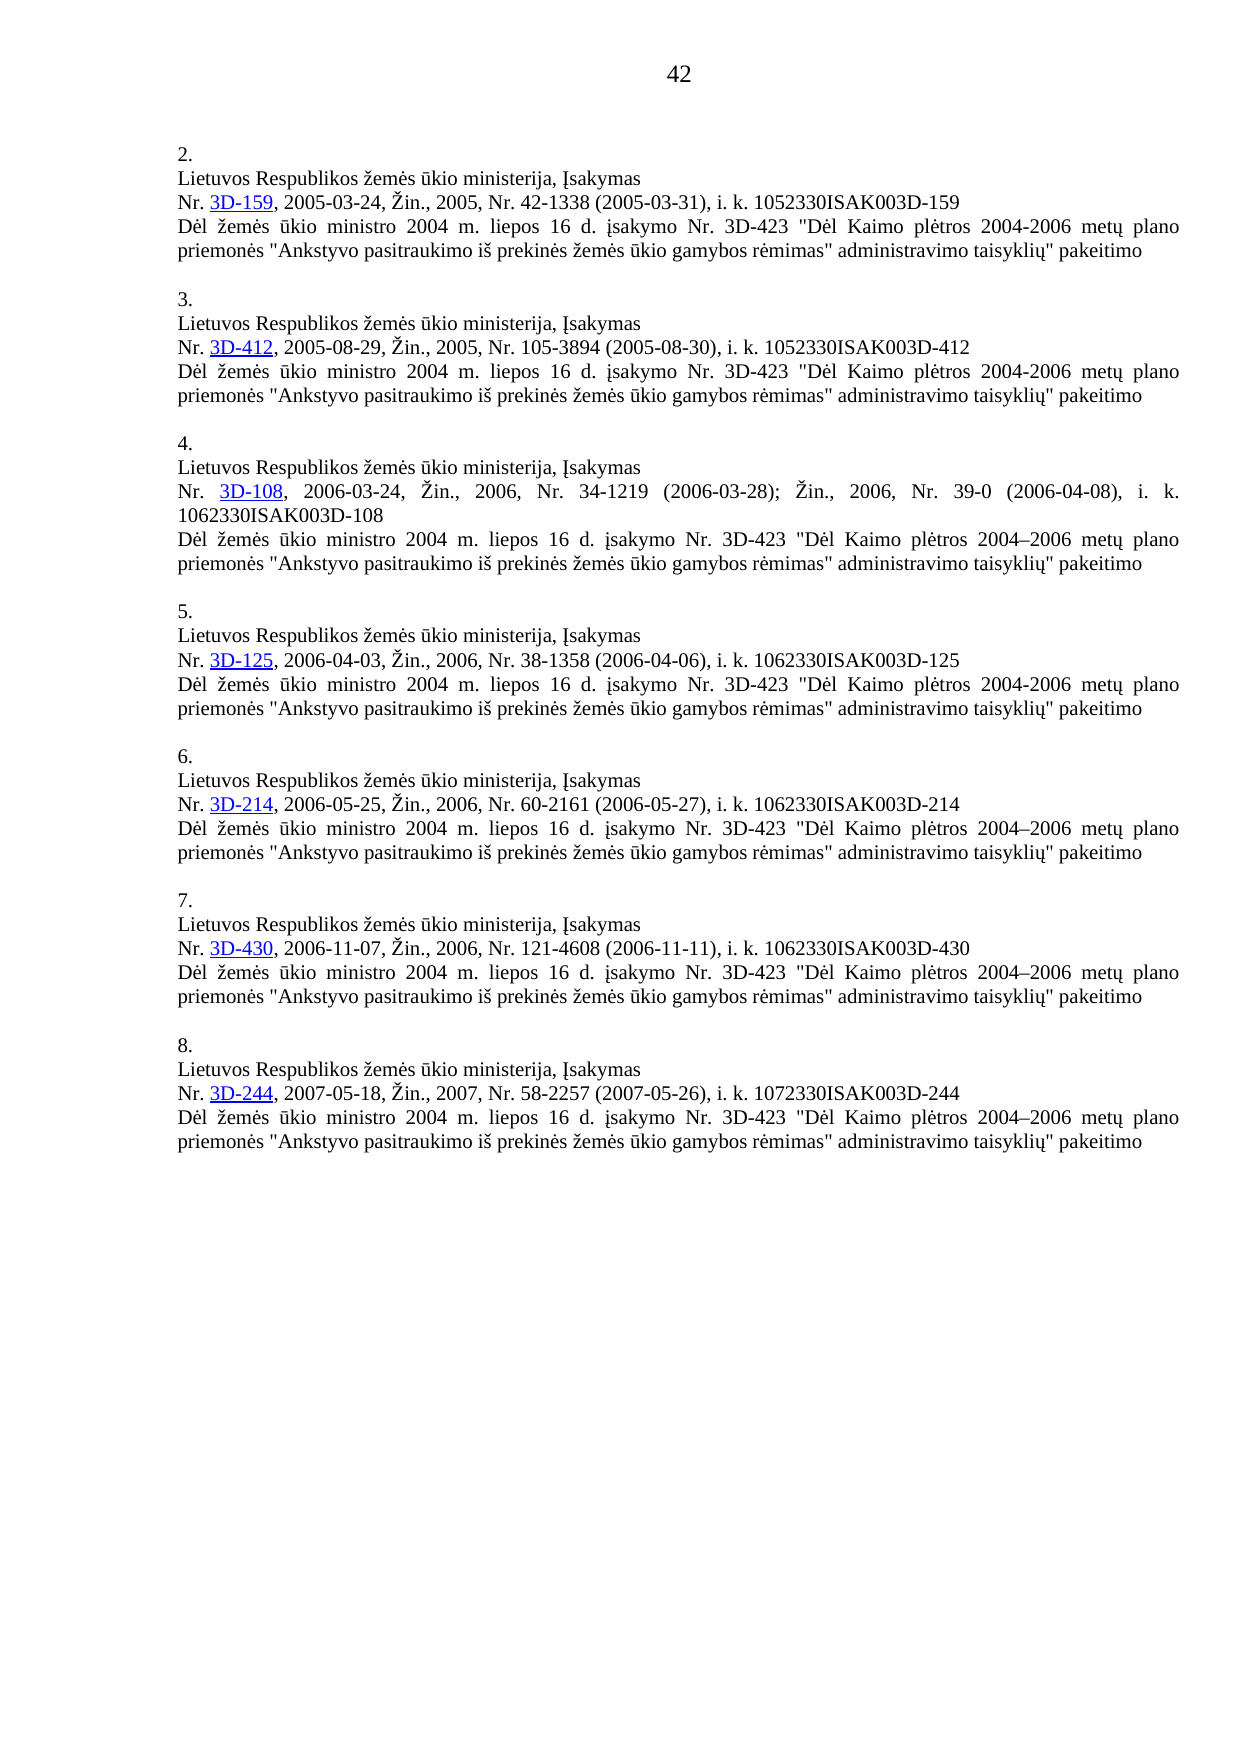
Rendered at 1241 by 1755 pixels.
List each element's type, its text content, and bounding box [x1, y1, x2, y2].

text 4. [177, 431, 1181, 455]
text 8. [177, 1032, 1181, 1057]
text Nr. 3D-214, 2006-05-25, Žin., 2006, Nr. 60-2161 (2006-05-27), i. k. 1062330ISAK003D-214 [177, 792, 1181, 816]
text Lietuvos Respublikos žemės ūkio ministerija, Įsakymas [177, 912, 1181, 936]
text 2. [177, 142, 1181, 166]
text Lietuvos Respublikos žemės ūkio ministerija, Įsakymas [177, 1057, 1181, 1081]
text Lietuvos Respublikos žemės ūkio ministerija, Įsakymas [177, 623, 1181, 647]
text Dėl žemės ūkio ministro 2004 m. liepos 16 d. įsakymo Nr. 3D-423 "Dėl Kaimo plėtros 2004-2006 metų plano priemonės "Ankstyvo pasitraukimo iš prekinės žemės ūkio gamybos rėmimas" administravimo taisyklių" pakeitimo [177, 214, 1181, 262]
text Nr. 3D-108, 2006-03-24, Žin., 2006, Nr. 34-1219 (2006-03-28); Žin., 2006, Nr. 39-0 (2006-04-08), i. k. 1062330ISAK003D-108 [177, 479, 1181, 527]
text 7. [177, 888, 1181, 912]
text Dėl žemės ūkio ministro 2004 m. liepos 16 d. įsakymo Nr. 3D-423 "Dėl Kaimo plėtros 2004-2006 metų plano priemonės "Ankstyvo pasitraukimo iš prekinės žemės ūkio gamybos rėmimas" administravimo taisyklių" pakeitimo [177, 359, 1181, 407]
text Dėl žemės ūkio ministro 2004 m. liepos 16 d. įsakymo Nr. 3D-423 "Dėl Kaimo plėtros 2004–2006 metų plano priemonės "Ankstyvo pasitraukimo iš prekinės žemės ūkio gamybos rėmimas" administravimo taisyklių" pakeitimo [177, 816, 1181, 864]
text 6. [177, 744, 1181, 768]
text Nr. 3D-430, 2006-11-07, Žin., 2006, Nr. 121-4608 (2006-11-11), i. k. 1062330ISAK003D-430 [177, 936, 1181, 960]
text Dėl žemės ūkio ministro 2004 m. liepos 16 d. įsakymo Nr. 3D-423 "Dėl Kaimo plėtros 2004-2006 metų plano priemonės "Ankstyvo pasitraukimo iš prekinės žemės ūkio gamybos rėmimas" administravimo taisyklių" pakeitimo [177, 672, 1181, 720]
text Nr. 3D-125, 2006-04-03, Žin., 2006, Nr. 38-1358 (2006-04-06), i. k. 1062330ISAK003D-125 [177, 647, 1181, 672]
text Lietuvos Respublikos žemės ūkio ministerija, Įsakymas [177, 166, 1181, 190]
text 3. [177, 287, 1181, 311]
text Lietuvos Respublikos žemės ūkio ministerija, Įsakymas [177, 311, 1181, 335]
text Nr. 3D-412, 2005-08-29, Žin., 2005, Nr. 105-3894 (2005-08-30), i. k. 1052330ISAK003D-412 [177, 335, 1181, 359]
text Nr. 3D-159, 2005-03-24, Žin., 2005, Nr. 42-1338 (2005-03-31), i. k. 1052330ISAK003D-159 [177, 190, 1181, 214]
text Dėl žemės ūkio ministro 2004 m. liepos 16 d. įsakymo Nr. 3D-423 "Dėl Kaimo plėtros 2004–2006 metų plano priemonės "Ankstyvo pasitraukimo iš prekinės žemės ūkio gamybos rėmimas" administravimo taisyklių" pakeitimo [177, 1105, 1181, 1153]
text Dėl žemės ūkio ministro 2004 m. liepos 16 d. įsakymo Nr. 3D-423 "Dėl Kaimo plėtros 2004–2006 metų plano priemonės "Ankstyvo pasitraukimo iš prekinės žemės ūkio gamybos rėmimas" administravimo taisyklių" pakeitimo [177, 527, 1181, 575]
text Nr. 3D-244, 2007-05-18, Žin., 2007, Nr. 58-2257 (2007-05-26), i. k. 1072330ISAK003D-244 [177, 1081, 1181, 1105]
text Lietuvos Respublikos žemės ūkio ministerija, Įsakymas [177, 768, 1181, 792]
text Dėl žemės ūkio ministro 2004 m. liepos 16 d. įsakymo Nr. 3D-423 "Dėl Kaimo plėtros 2004–2006 metų plano priemonės "Ankstyvo pasitraukimo iš prekinės žemės ūkio gamybos rėmimas" administravimo taisyklių" pakeitimo [177, 960, 1181, 1008]
text 5. [177, 599, 1181, 623]
text Lietuvos Respublikos žemės ūkio ministerija, Įsakymas [177, 455, 1181, 479]
